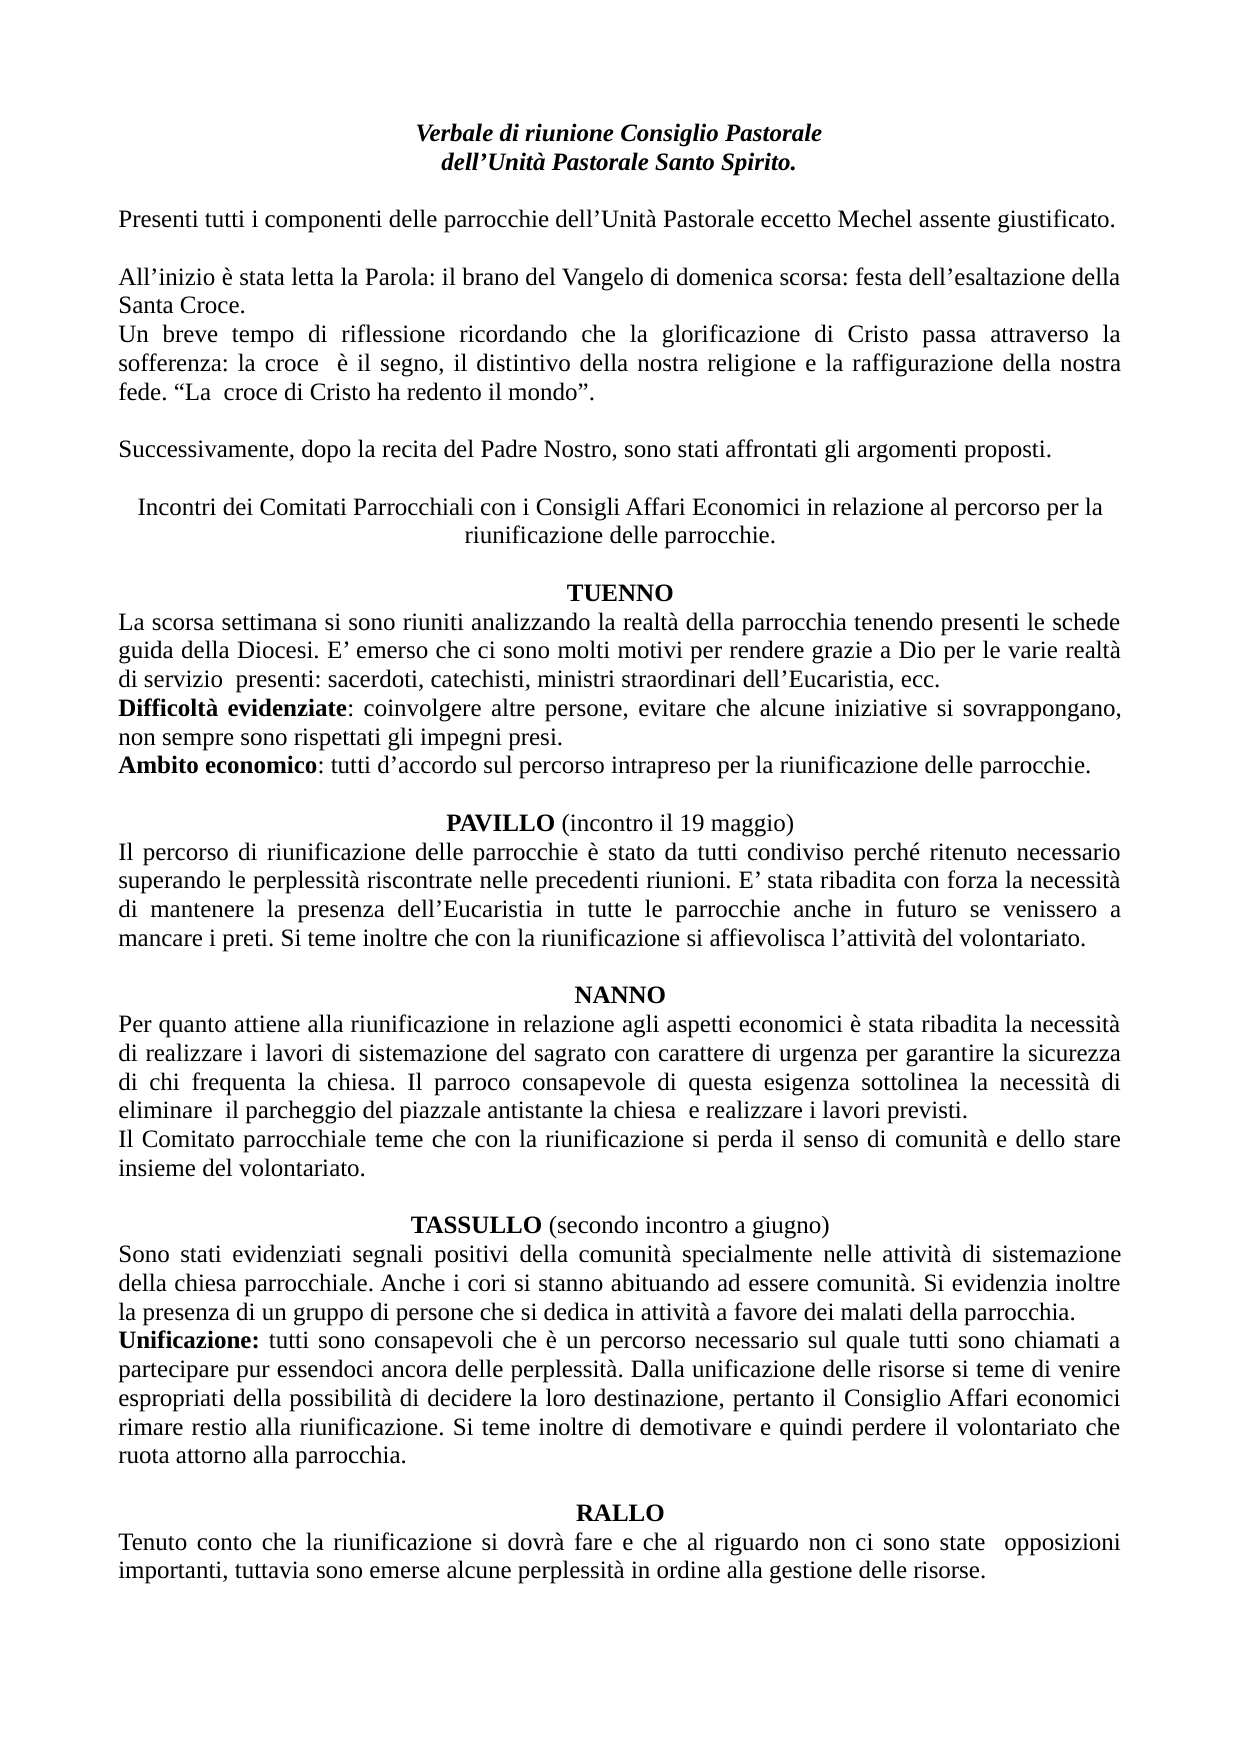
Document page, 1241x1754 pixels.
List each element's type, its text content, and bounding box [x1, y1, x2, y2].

text Difficoltà evidenziate: coinvolgere altre persone, evitare che alcune iniziative si sovrappongano, non sempre sono rispettati gli impegni presi. [118, 693, 1122, 751]
text Sono stati evidenziati segnali positivi della comunità specialmente nelle attività di sistemazione della chiesa parrocchiale. Anche i cori si stanno abituando ad essere comunità. Si evidenzia inoltre la presenza di un gruppo di persone che si dedica in attività a favore dei malati della parrocchia. [118, 1239, 1122, 1326]
text TUENNO [118, 578, 1122, 607]
text Per quanto attiene alla riunificazione in relazione agli aspetti economici è stata ribadita la necessità di realizzare i lavori di sistemazione del sagrato con carattere di urgenza per garantire la sicurezza di chi frequenta la chiesa. Il parroco consapevole di questa esigenza sottolinea la necessità di eliminare il parcheggio del piazzale antistante la chiesa e realizzare i lavori previsti. [118, 1009, 1122, 1124]
text Incontri dei Comitati Parrocchiali con i Consigli Affari Economici in relazione al percorso per la riunificazione delle parrocchie. [118, 492, 1122, 549]
text dell’Unità Pastorale Santo Spirito. [118, 147, 1122, 176]
text Il percorso di riunificazione delle parrocchie è stato da tutti condiviso perché ritenuto necessario superando le perplessità riscontrate nelle precedenti riunioni. E’ stata ribadita con forza la necessità di mantenere la presenza dell’Eucaristia in tutte le parrocchie anche in futuro se venissero a mancare i preti. Si teme inoltre che con la riunificazione si affievolisca l’attività del volontariato. [118, 837, 1122, 952]
text Tenuto conto che la riunificazione si dovrà fare e che al riguardo non ci sono state opposizioni importanti, tuttavia sono emerse alcune perplessità in ordine alla gestione delle risorse. [118, 1527, 1122, 1584]
text Il Comitato parrocchiale teme che con la riunificazione si perda il senso di comunità e dello stare insieme del volontariato. [118, 1124, 1122, 1182]
text TASSULLO (secondo incontro a giugno) [118, 1211, 1122, 1239]
text PAVILLO (incontro il 19 maggio) [118, 808, 1122, 837]
text All’inizio è stata letta la Parola: il brano del Vangelo di domenica scorsa: festa dell’esaltazione della Santa Croce. [118, 262, 1122, 319]
text Ambito economico: tutti d’accordo sul percorso intrapreso per la riunificazione delle parrocchie. [118, 751, 1122, 779]
text Presenti tutti i componenti delle parrocchie dell’Unità Pastorale eccetto Mechel assente giustificato. [118, 204, 1122, 233]
text La scorsa settimana si sono riuniti analizzando la realtà della parrocchia tenendo presenti le schede guida della Diocesi. E’ emerso che ci sono molti motivi per rendere grazie a Dio per le varie realtà di servizio presenti: sacerdoti, catechisti, ministri straordinari dell’Eucaristia, ecc. [118, 607, 1122, 693]
text NANNO [118, 981, 1122, 1009]
text Verbale di riunione Consiglio Pastorale [118, 118, 1122, 147]
text Unificazione: tutti sono consapevoli che è un percorso necessario sul quale tutti sono chiamati a partecipare pur essendoci ancora delle perplessità. Dalla unificazione delle risorse si teme di venire espropriati della possibilità di decidere la loro destinazione, pertanto il Consiglio Affari economici rimare restio alla riunificazione. Si teme inoltre di demotivare e quindi perdere il volontariato che ruota attorno alla parrocchia. [118, 1326, 1122, 1469]
text Successivamente, dopo la recita del Padre Nostro, sono stati affrontati gli argomenti proposti. [118, 434, 1122, 463]
text RALLO [118, 1498, 1122, 1527]
text Un breve tempo di riflessione ricordando che la glorificazione di Cristo passa attraverso la sofferenza: la croce è il segno, il distintivo della nostra religione e la raffigurazione della nostra fede. “La croce di Cristo ha redento il mondo”. [118, 319, 1122, 406]
